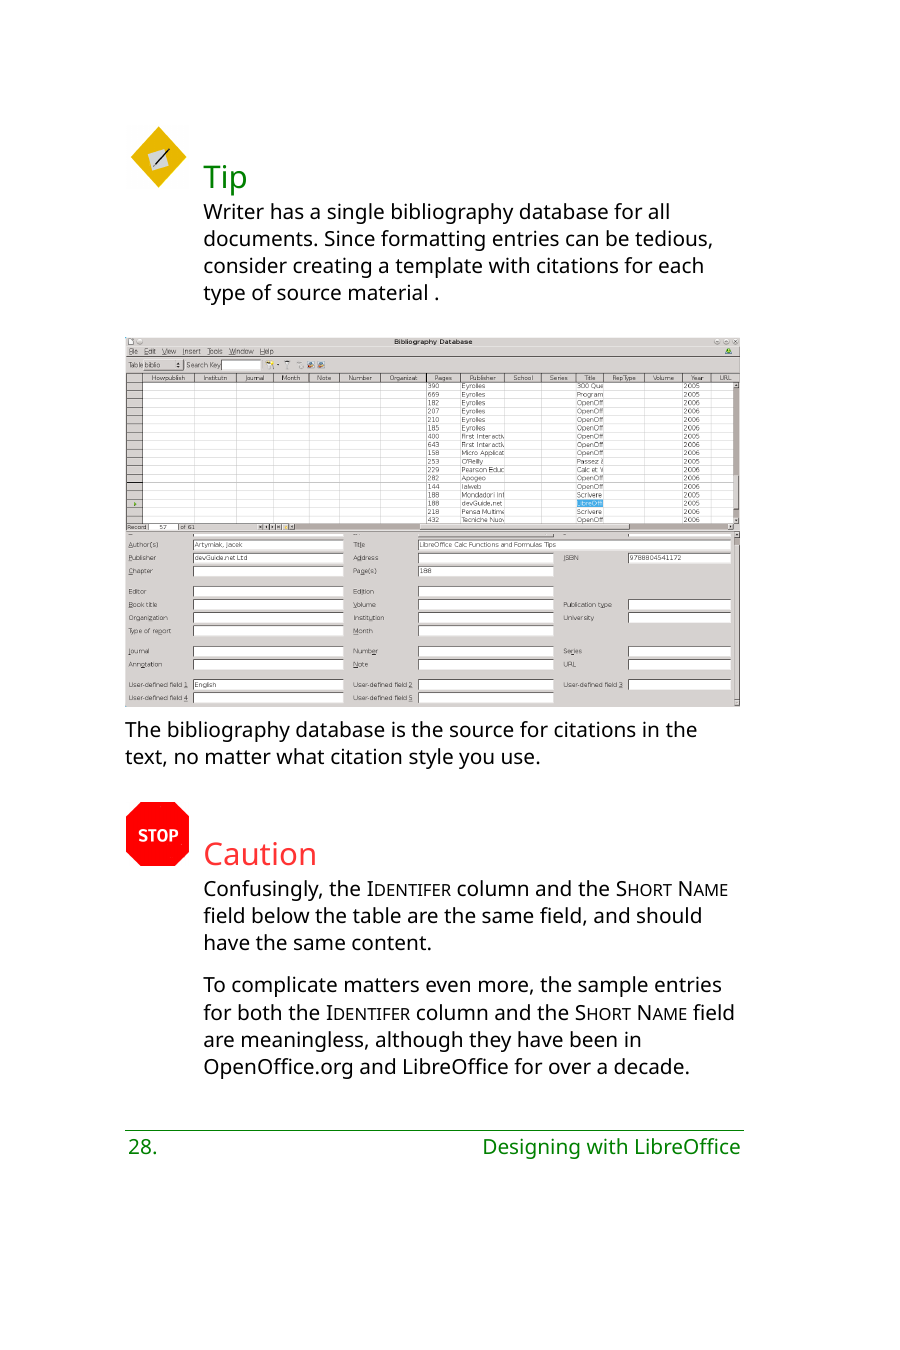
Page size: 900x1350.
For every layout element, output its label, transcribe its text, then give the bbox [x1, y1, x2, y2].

list Caution [125, 802, 744, 874]
text To complicate matters even more, the sample entries for both the Identifer column and the Short Name field are meaningless, although they have been in OpenOffice.org and LibreOffice for over a decade. [203, 971, 744, 1079]
text Confusingly, the Identifer column and the Short Name field below the table are the same field, and should have the same content. [203, 874, 744, 956]
text Writer has a single bibliography database for all documents. Since formatting entries can be tedious, consider creating a template with citations for each type of source material . [203, 198, 744, 306]
list Tip [125, 125, 744, 198]
table_cell The bibliography database is the source for citations in the text, no matter what citation style you use. [125, 708, 744, 770]
picture [126, 125, 189, 189]
picture [125, 337, 740, 707]
picture [126, 802, 189, 866]
table_header [125, 337, 744, 708]
